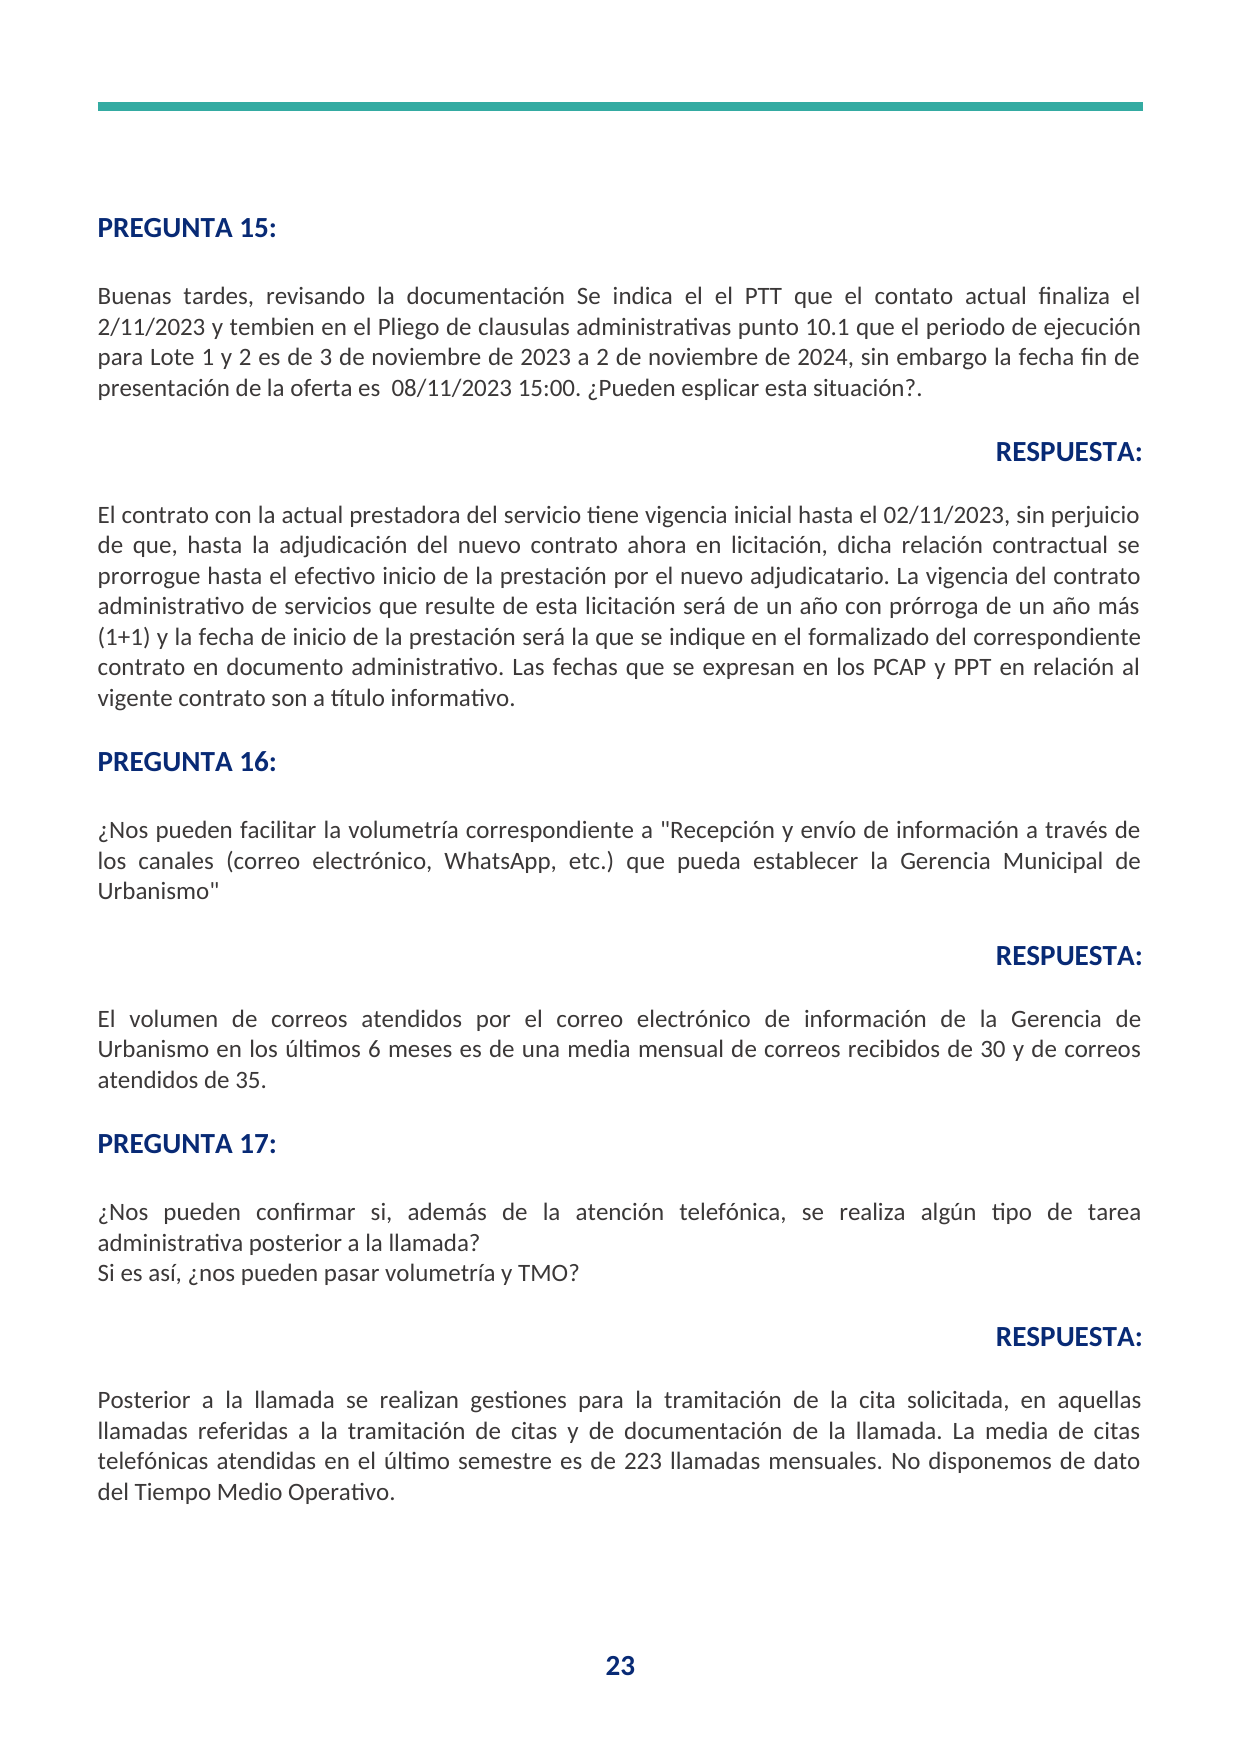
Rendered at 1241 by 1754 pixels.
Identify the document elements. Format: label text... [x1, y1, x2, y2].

text Buenas tardes, revisando la documentación Se indica el el PTT que el contato actual finaliza el 2/11/2023 y tembien en el Pliego de clausulas administrativas punto 10.1 que el periodo de ejecución para Lote 1 y 2 es de 3 de noviembre de 2023 a 2 de noviembre de 2024, sin embargo la fecha fin de presentación de la oferta es 08/11/2023 15:00. ¿Pueden esplicar esta situación?. [97, 280, 1143, 402]
text RESPUESTA: [97, 1318, 1143, 1354]
text Posterior a la llamada se realizan gestiones para la tramitación de la cita solicitada, en aquellas llamadas referidas a la tramitación de citas y de documentación de la llamada. La media de citas telefónicas atendidas en el último semestre es de 223 llamadas mensuales. No disponemos de dato del Tiempo Medio Operativo. [97, 1384, 1143, 1507]
text ¿Nos pueden facilitar la volumetría correspondiente a "Recepción y envío de información a través de los canales (correo electrónico, WhatsApp, etc.) que pueda establecer la Gerencia Municipal de Urbanismo" [97, 814, 1143, 906]
text El volumen de correos atendidos por el correo electrónico de información de la Gerencia de Urbanismo en los últimos 6 meses es de una media mensual de correos recibidos de 30 y de correos atendidos de 35. [97, 1003, 1143, 1094]
text RESPUESTA: [97, 937, 1143, 972]
text PREGUNTA 15: [97, 209, 1143, 244]
text El contrato con la actual prestadora del servicio tiene vigencia inicial hasta el 02/11/2023, sin perjuicio de que, hasta la adjudicación del nuevo contrato ahora en licitación, dicha relación contractual se prorrogue hasta el efectivo inicio de la prestación por el nuevo adjudicatario. La vigencia del contrato administrativo de servicios que resulte de esta licitación será de un año con prórroga de un año más (1+1) y la fecha de inicio de la prestación será la que se indique en el formalizado del correspondiente contrato en documento administrativo. Las fechas que se expresan en los PCAP y PPT en relación al vigente contrato son a título informativo. [97, 499, 1143, 712]
text PREGUNTA 16: [97, 743, 1143, 779]
text PREGUNTA 17: [97, 1125, 1143, 1160]
text Si es así, ¿nos pueden pasar volumetría y TMO? [97, 1257, 1143, 1288]
text RESPUESTA: [97, 433, 1143, 468]
text ¿Nos pueden confirmar si, además de la atención telefónica, se realiza algún tipo de tarea administrativa posterior a la llamada? [97, 1196, 1143, 1257]
